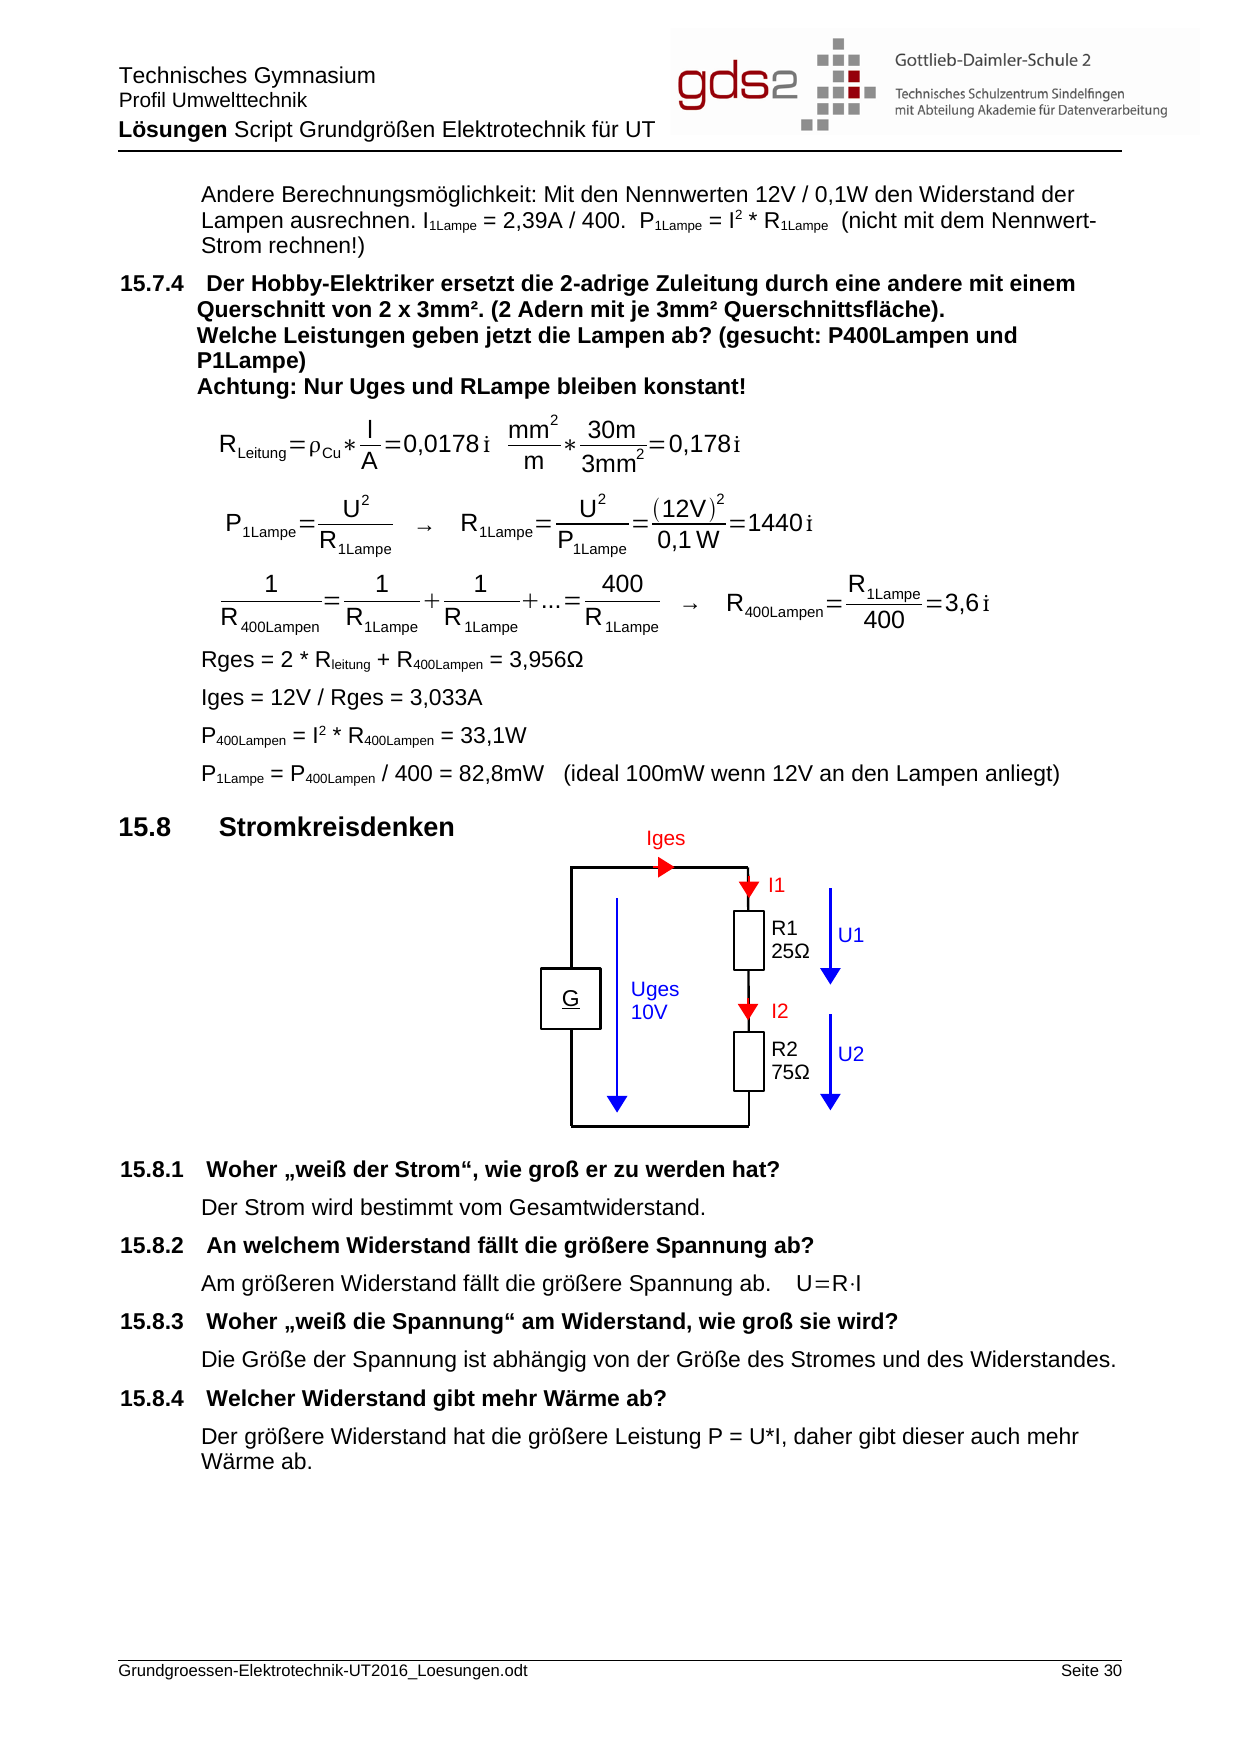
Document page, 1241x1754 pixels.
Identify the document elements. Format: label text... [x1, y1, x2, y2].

text → [201, 491, 1122, 558]
text → [201, 571, 1122, 634]
text Iges = 12V / Rges = 3,033A [201, 685, 1122, 711]
subtitle Welcher Widerstand gibt mehr Wärme ab? [120, 1385, 1122, 1411]
subtitle Woher „weiß der Strom“, wie groß er zu werden hat? [120, 1157, 1122, 1182]
subtitle Der Hobby-Elektriker ersetzt die 2-adrige Zuleitung durch eine andere mit einem Querschnitt von 2 x 3mm². (2 Adern mit je 3mm² Querschnittsfläche). Welche Leistungen geben jetzt die Lampen ab? (gesucht: P400Lampen und P1Lampe) Achtung: Nur Uges und RLampe bleiben konstant! [120, 271, 1122, 399]
text Rges = 2 * Rleitung + R400Lampen = 3,956Ω [201, 647, 1122, 672]
text P1Lampe = P400Lampen / 400 = 82,8mW (ideal 100mW wenn 12V an den Lampen anliegt) [201, 761, 1122, 787]
text Der Strom wird bestimmt vom Gesamtwiderstand. [201, 1195, 1122, 1220]
text Der größere Widerstand hat die größere Leistung P = U*I, daher gibt dieser auch mehr Wärme ab. [201, 1423, 1122, 1475]
picture [670, 28, 1201, 135]
subtitle An welchem Widerstand fällt die größere Spannung ab? [120, 1233, 1122, 1258]
text P400Lampen = I2 * R400Lampen = 33,1W [201, 723, 1122, 749]
subtitle Woher „weiß die Spannung“ am Widerstand, wie groß sie wird? [120, 1309, 1122, 1335]
subtitle Stromkreisdenken [118, 812, 1122, 843]
text Am größeren Widerstand fällt die größere Spannung ab. [201, 1271, 1122, 1297]
text Andere Berechnungsmöglichkeit: Mit den Nennwerten 12V / 0,1W den Widerstand der Lampen ausrechnen. I1Lampe = 2,39A / 400. P1Lampe = I2 * R1Lampe (nicht mit dem Nennwert-Strom rechnen!) [201, 182, 1122, 258]
text Die Größe der Spannung ist abhängig von der Größe des Stromes und des Widerstandes. [201, 1347, 1122, 1373]
